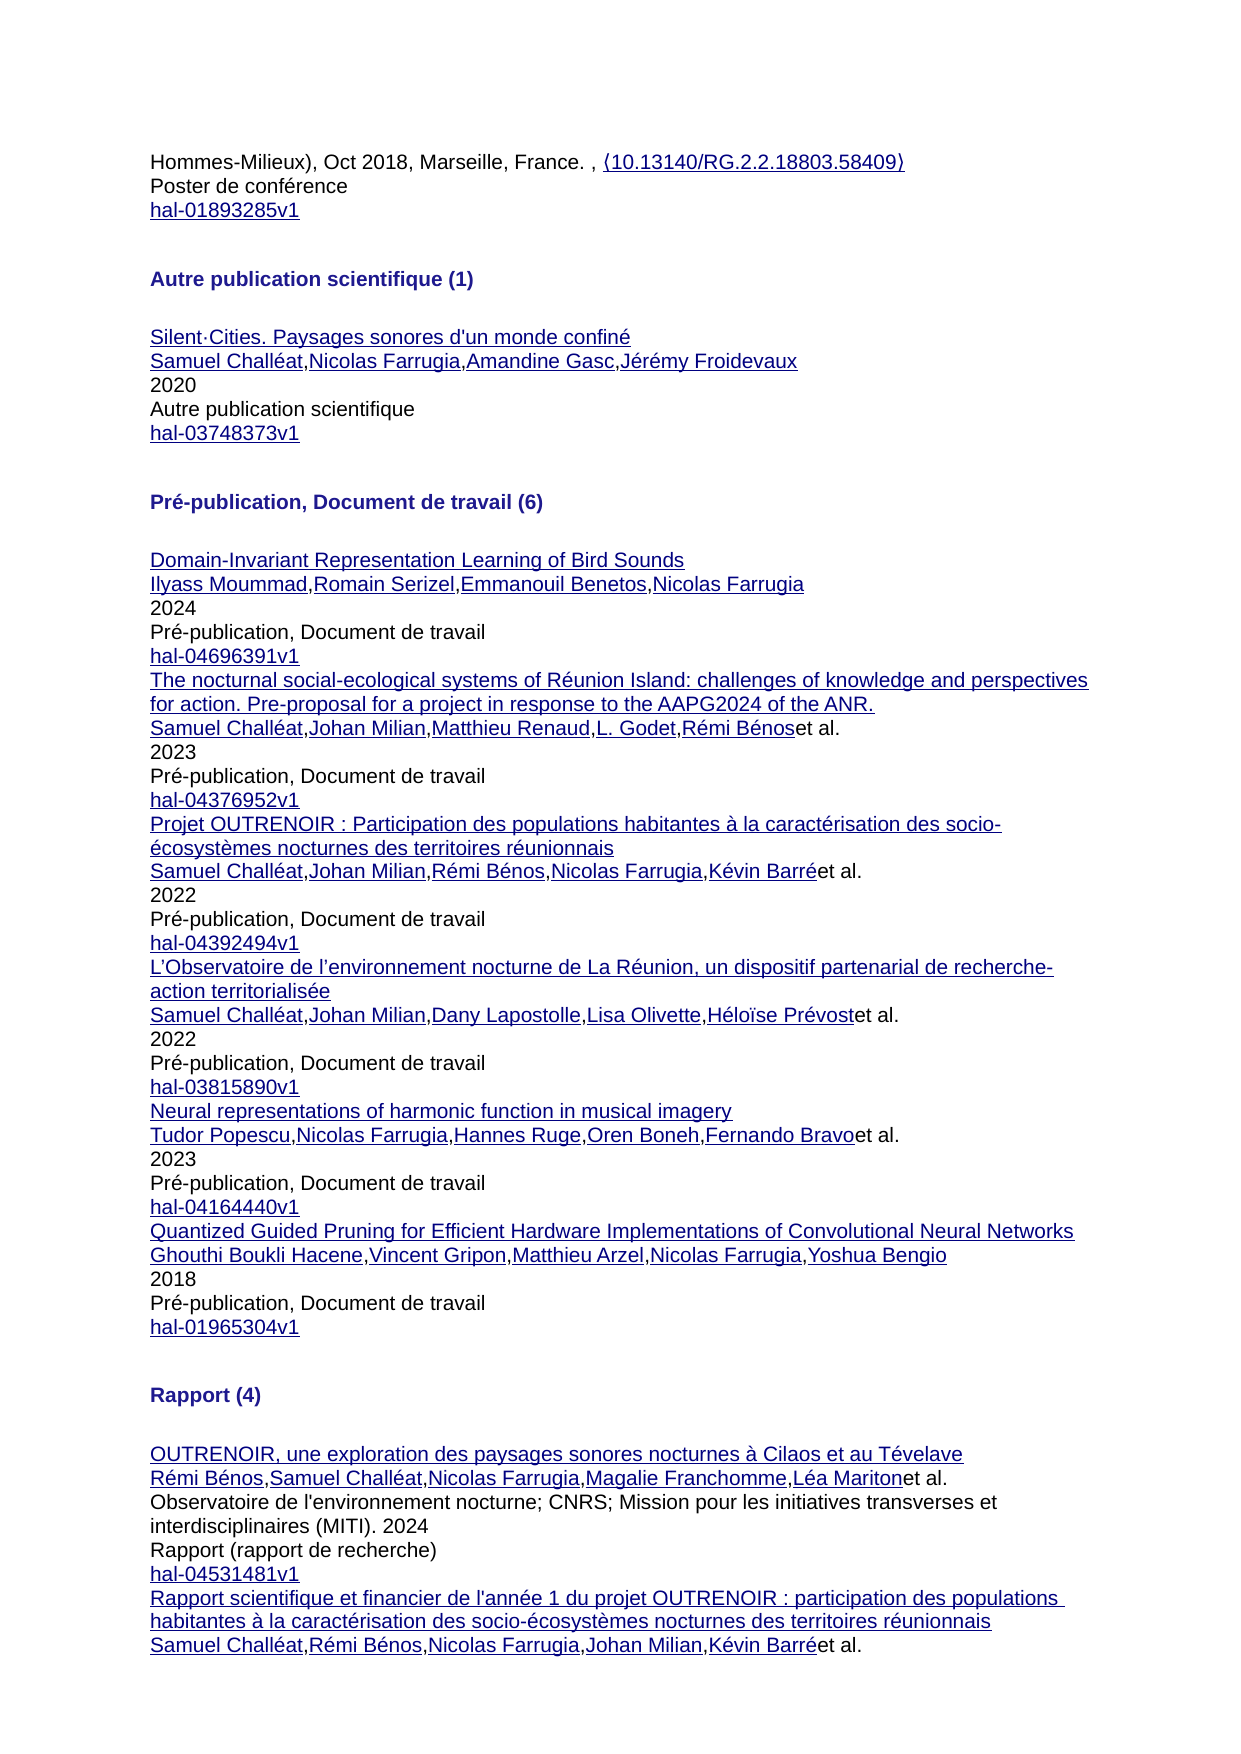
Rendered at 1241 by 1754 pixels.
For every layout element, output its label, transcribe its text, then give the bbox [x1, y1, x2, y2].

table_cell Projet OUTRENOIR : Participation des populations habitantes à la caractérisation des socio-écosystèmes nocturnes des territoires réunionnais Samuel Challéat,Johan Milian,Rémi Bénos,Nicolas Farrugia,Kévin Barréet al. 2022 Pré-publication, Document de travail hal-04392494v1 [150, 811, 1090, 955]
subtitle Autre publication scientifique (1) [150, 267, 1090, 291]
subtitle Pré-publication, Document de travail (6) [150, 489, 1090, 513]
table_header OUTRENOIR, une exploration des paysages sonores nocturnes à Cilaos et au Tévelave Rémi Bénos,Samuel Challéat,Nicolas Farrugia,Magalie Franchomme,Léa Maritonet al. Observatoire de l'environnement nocturne; CNRS; Mission pour les initiatives transverses et interdisciplinaires (MITI). 2024 Rapport (rapport de recherche) hal-04531481v1 [150, 1442, 1090, 1585]
table_cell Rapport scientifique et financier de l'année 1 du projet OUTRENOIR : participation des populations habitantes à la caractérisation des socio-écosystèmes nocturnes des territoires réunionnais Samuel Challéat,Rémi Bénos,Nicolas Farrugia,Johan Milian,Kévin Barréet al. [150, 1585, 1090, 1657]
table_cell Quantized Guided Pruning for Efficient Hardware Implementations of Convolutional Neural Networks Ghouthi Boukli Hacene,Vincent Gripon,Matthieu Arzel,Nicolas Farrugia,Yoshua Bengio 2018 Pré-publication, Document de travail hal-01965304v1 [150, 1219, 1090, 1338]
table_header Silent·Cities. Paysages sonores d'un monde confiné Samuel Challéat,Nicolas Farrugia,Amandine Gasc,Jérémy Froidevaux 2020 Autre publication scientifique hal-03748373v1 [150, 325, 1090, 445]
table_cell Hommes-Milieux), Oct 2018, Marseille, France. , ⟨10.13140/RG.2.2.18803.58409⟩ Poster de conférence hal-01893285v1 [150, 150, 1090, 222]
table_cell The nocturnal social-ecological systems of Réunion Island: challenges of knowledge and perspectives for action. Pre-proposal for a project in response to the AAPG2024 of the ANR. Samuel Challéat,Johan Milian,Matthieu Renaud,L. Godet,Rémi Bénoset al. 2023 Pré-publication, Document de travail hal-04376952v1 [150, 668, 1090, 811]
table_header Domain-Invariant Representation Learning of Bird Sounds Ilyass Moummad,Romain Serizel,Emmanouil Benetos,Nicolas Farrugia 2024 Pré-publication, Document de travail hal-04696391v1 [150, 548, 1090, 668]
table_cell Neural representations of harmonic function in musical imagery Tudor Popescu,Nicolas Farrugia,Hannes Ruge,Oren Boneh,Fernando Bravoet al. 2023 Pré-publication, Document de travail hal-04164440v1 [150, 1099, 1090, 1219]
subtitle Rapport (4) [150, 1383, 1090, 1407]
table_cell L’Observatoire de l’environnement nocturne de La Réunion, un dispositif partenarial de recherche-action territorialisée Samuel Challéat,Johan Milian,Dany Lapostolle,Lisa Olivette,Héloïse Prévostet al. 2022 Pré-publication, Document de travail hal-03815890v1 [150, 955, 1090, 1099]
